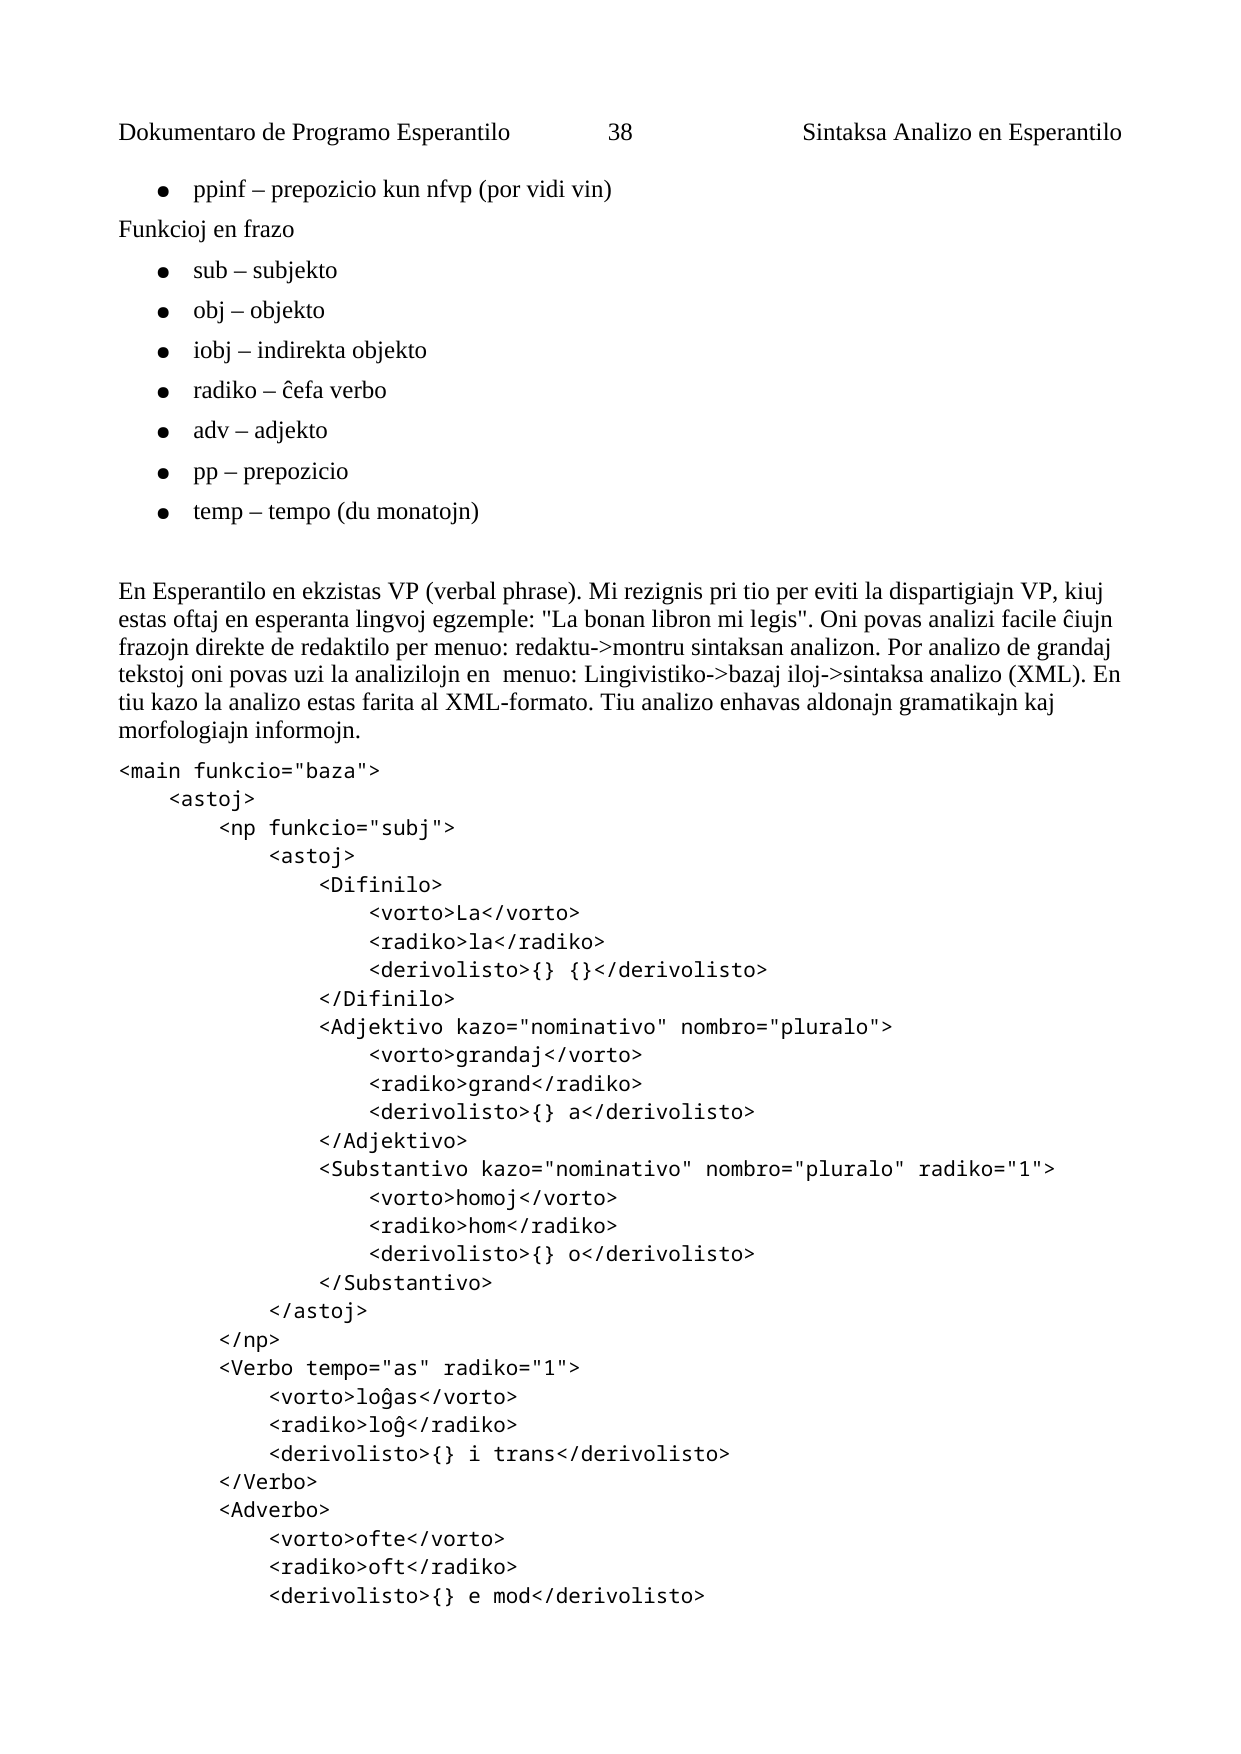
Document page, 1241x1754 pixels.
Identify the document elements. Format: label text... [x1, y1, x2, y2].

list pp – prepozicio [156, 457, 1122, 484]
text <Verbo tempo="as" radiko="1"> [118, 1353, 1122, 1382]
list iobj – indirekta objekto [156, 336, 1122, 364]
list ppinf – prepozicio kun nfvp (por vidi vin) [156, 175, 1122, 203]
text <radiko>la</radiko> [118, 927, 1122, 955]
text <derivolisto>{} o</derivolisto> [118, 1239, 1122, 1268]
text <np funkcio="subj"> [118, 813, 1122, 841]
text <radiko>loĝ</radiko> [118, 1410, 1122, 1439]
text <derivolisto>{} {}</derivolisto> [118, 955, 1122, 984]
list radiko – ĉefa verbo [156, 376, 1122, 404]
text <astoj> [118, 784, 1122, 813]
text <vorto>loĝas</vorto> [118, 1382, 1122, 1410]
text <main funkcio="baza"> [118, 756, 1122, 784]
text <derivolisto>{} e mod</derivolisto> [118, 1581, 1122, 1609]
text </Difinilo> [118, 984, 1122, 1012]
list adv – adjekto [156, 417, 1122, 444]
text <vorto>La</vorto> [118, 898, 1122, 927]
text Funkcioj en frazo [118, 216, 1122, 243]
text <astoj> [118, 841, 1122, 870]
text </Adjektivo> [118, 1126, 1122, 1154]
text <radiko>hom</radiko> [118, 1211, 1122, 1239]
text <radiko>oft</radiko> [118, 1552, 1122, 1581]
text <vorto>grandaj</vorto> [118, 1041, 1122, 1069]
text </Substantivo> [118, 1268, 1122, 1296]
text <Difinilo> [118, 870, 1122, 898]
text <Adverbo> [118, 1496, 1122, 1524]
text <radiko>grand</radiko> [118, 1069, 1122, 1097]
list temp – tempo (du monatojn) [156, 497, 1122, 525]
list obj – objekto [156, 296, 1122, 324]
list sub – subjekto [156, 256, 1122, 283]
text <Adjektivo kazo="nominativo" nombro="pluralo"> [118, 1012, 1122, 1041]
text </astoj> [118, 1296, 1122, 1325]
text <derivolisto>{} a</derivolisto> [118, 1097, 1122, 1126]
text <derivolisto>{} i trans</derivolisto> [118, 1439, 1122, 1467]
text <vorto>homoj</vorto> [118, 1183, 1122, 1211]
text </np> [118, 1325, 1122, 1353]
text </Verbo> [118, 1467, 1122, 1496]
text <Substantivo kazo="nominativo" nombro="pluralo" radiko="1"> [118, 1154, 1122, 1183]
text En Esperantilo en ekzistas VP (verbal phrase). Mi rezignis pri tio per eviti la dispartigiajn VP, kiuj estas oftaj en esperanta lingvoj egzemple: "La bonan libron mi legis". Oni povas analizi facile ĉiujn frazojn direkte de redaktilo per menuo: redaktu->montru sintaksan analizon. Por analizo de grandaj tekstoj oni povas uzi la analizilojn en menuo: Lingivistiko->bazaj iloj->sintaksa analizo (XML). En tiu kazo la analizo estas farita al XML-formato. Tiu analizo enhavas aldonajn gramatikajn kaj morfologiajn informojn. [118, 577, 1122, 744]
text <vorto>ofte</vorto> [118, 1524, 1122, 1552]
